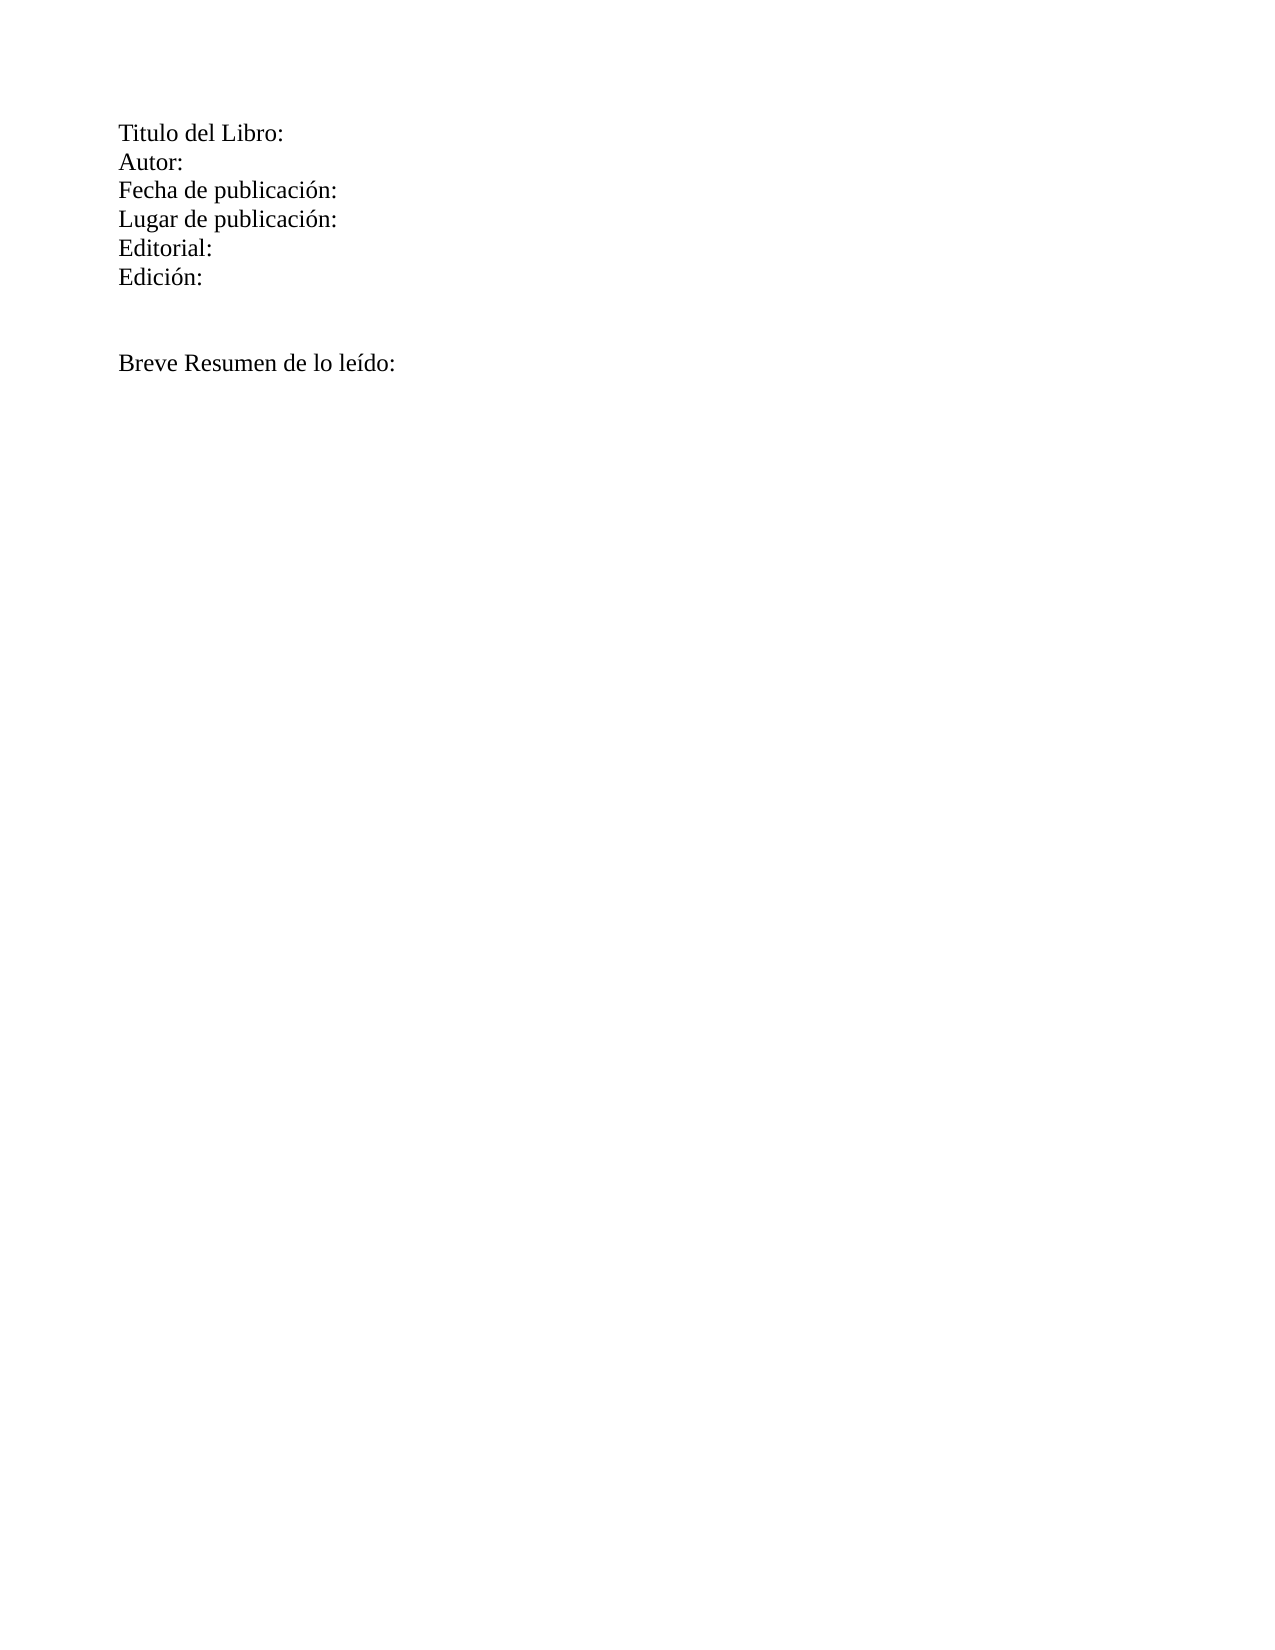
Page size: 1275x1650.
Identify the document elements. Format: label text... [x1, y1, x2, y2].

text Fecha de publicación: [118, 176, 1157, 204]
text Editorial: [118, 233, 1157, 262]
text Autor: [118, 147, 1157, 176]
text Titulo del Libro: [118, 118, 1157, 147]
text Edición: [118, 262, 1157, 291]
text Lugar de publicación: [118, 204, 1157, 233]
text Breve Resumen de lo leído: [118, 348, 1157, 377]
